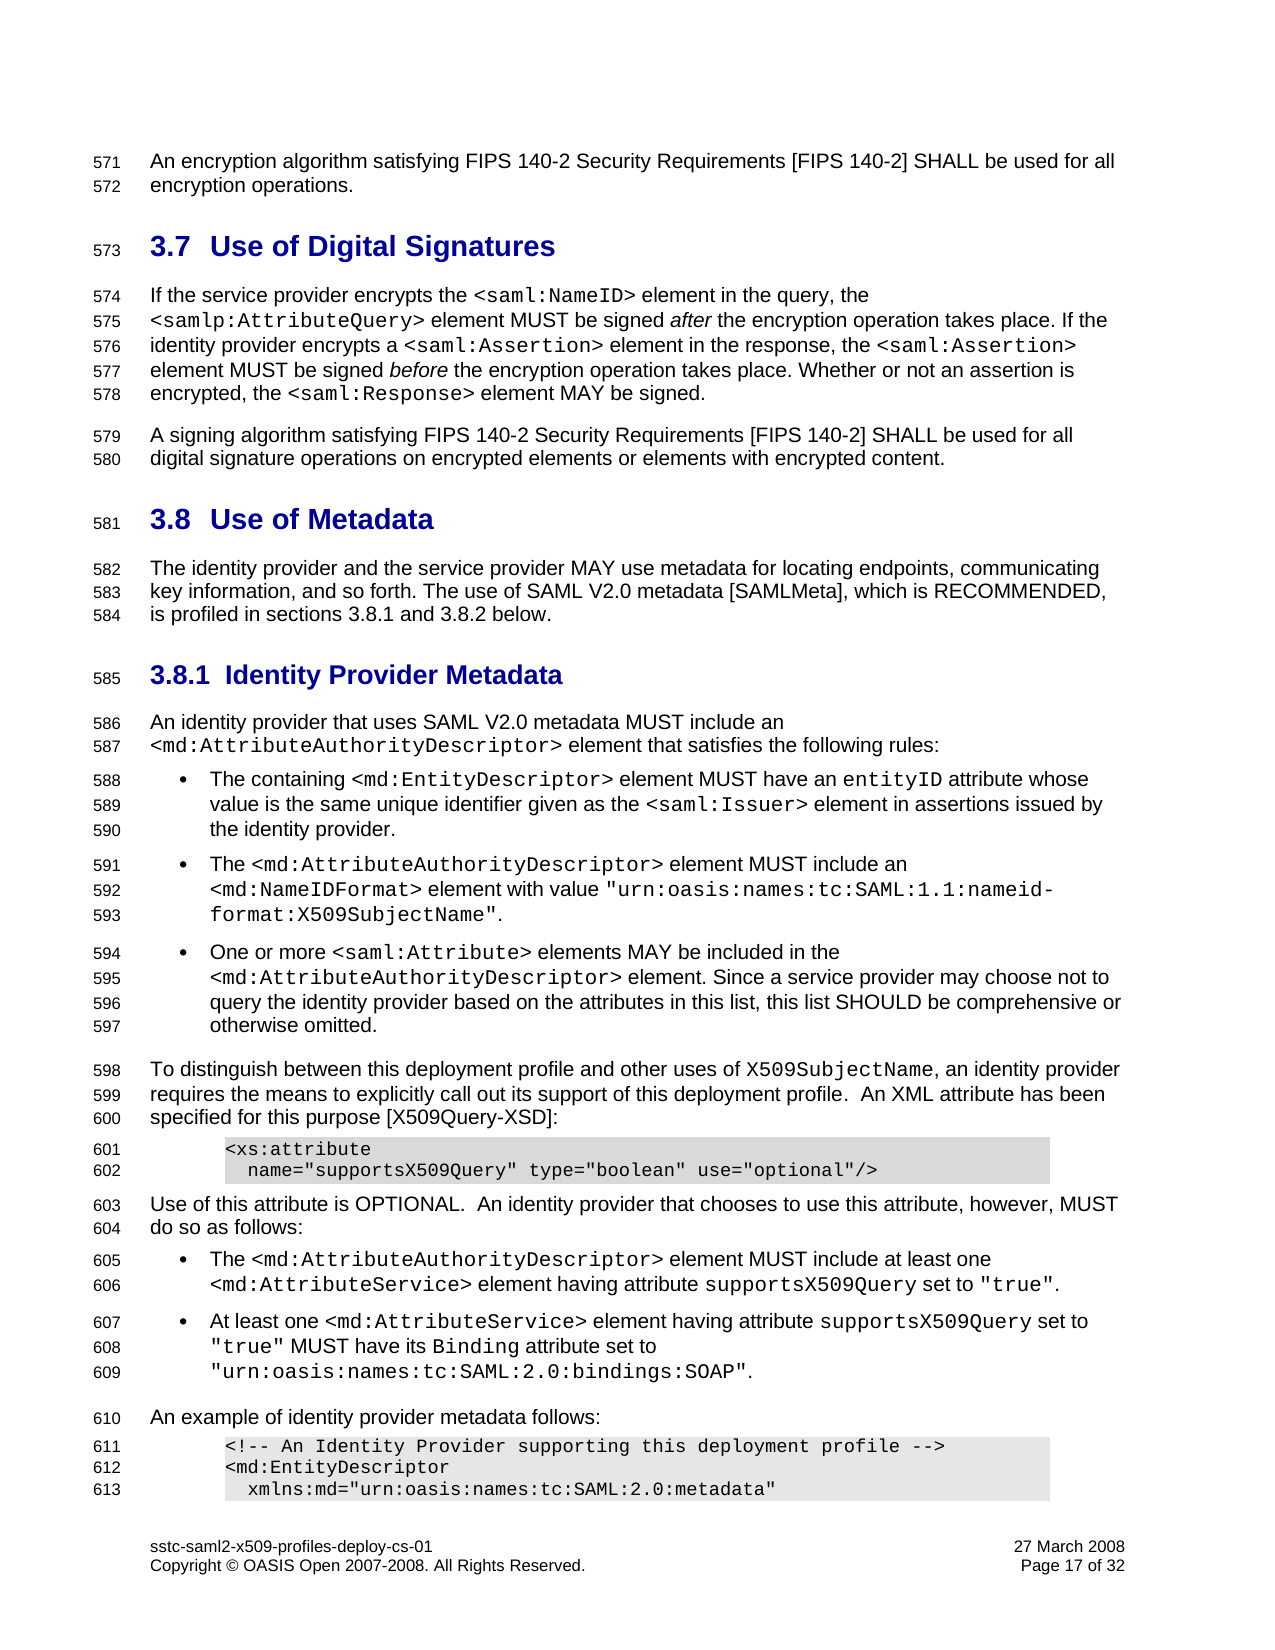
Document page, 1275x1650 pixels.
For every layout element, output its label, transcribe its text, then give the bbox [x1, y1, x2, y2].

list At least one <md:AttributeService> element having attribute supportsX509Query set to "true" MUST have its Binding attribute set to "urn:oasis:names:tc:SAML:2.0:bindings:SOAP". [180, 1310, 1125, 1385]
text If the service provider encrypts the <saml:NameID> element in the query, the <samlp:AttributeQuery> element MUST be signed after the encryption operation takes place. If the identity provider encrypts a <saml:Assertion> element in the response, the <saml:Assertion> element MUST be signed before the encryption operation takes place. Whether or not an assertion is encrypted, the <saml:Response> element MAY be signed. [150, 283, 1125, 407]
list The <md:AttributeAuthorityDescriptor> element MUST include an <md:NameIDFormat> element with value "urn:oasis:names:tc:SAML:1.1:nameid-format:X509SubjectName". [180, 853, 1125, 928]
subtitle Identity Provider Metadata [150, 659, 1125, 690]
text xmlns:md="urn:oasis:names:tc:SAML:2.0:metadata" [225, 1480, 1050, 1501]
text Use of this attribute is OPTIONAL. An identity provider that chooses to use this attribute, however, MUST do so as follows: [150, 1192, 1125, 1239]
subtitle Use of Digital Signatures [150, 230, 1125, 262]
list The containing <md:EntityDescriptor> element MUST have an entityID attribute whose value is the same unique identifier given as the <saml:Issuer> element in assertions issued by the identity provider. [180, 767, 1125, 840]
text A signing algorithm satisfying FIPS 140-2 Security Requirements [FIPS 140-2] SHALL be used for all digital signature operations on encrypted elements or elements with encrypted content. [150, 423, 1125, 470]
subtitle Use of Metadata [150, 503, 1125, 536]
text An encryption algorithm satisfying FIPS 140-2 Security Requirements [FIPS 140-2] SHALL be used for all encryption operations. [150, 150, 1125, 196]
text name="supportsX509Query" type="boolean" use="optional"/> [225, 1161, 1050, 1184]
text An identity provider that uses SAML V2.0 metadata MUST include an <md:AttributeAuthorityDescriptor> element that satisfies the following rules: [150, 711, 1125, 759]
list One or more <saml:Attribute> elements MAY be included in the <md:AttributeAuthorityDescriptor> element. Since a service provider may choose not to query the identity provider based on the attributes in this list, this list SHOULD be comprehensive or otherwise omitted. [180, 940, 1125, 1037]
text <md:EntityDescriptor [225, 1458, 1050, 1480]
text The identity provider and the service provider MAY use metadata for locating endpoints, communicating key information, and so forth. The use of SAML V2.0 metadata [SAMLMeta], which is RECOMMENDED, is profiled in sections 3.8.1 and 3.8.2 below. [150, 557, 1125, 626]
text <!-- An Identity Provider supporting this deployment profile --> [225, 1437, 1050, 1458]
text To distinguish between this deployment profile and other uses of X509SubjectName, an identity provider requires the means to explicitly call out its support of this deployment profile. An XML attribute has been specified for this purpose [X509Query-XSD]: [150, 1058, 1125, 1129]
text An example of identity provider metadata follows: [150, 1406, 1125, 1429]
list The <md:AttributeAuthorityDescriptor> element MUST include at least one <md:AttributeService> element having attribute supportsX509Query set to "true". [180, 1247, 1125, 1297]
text <xs:attribute [225, 1137, 1050, 1161]
